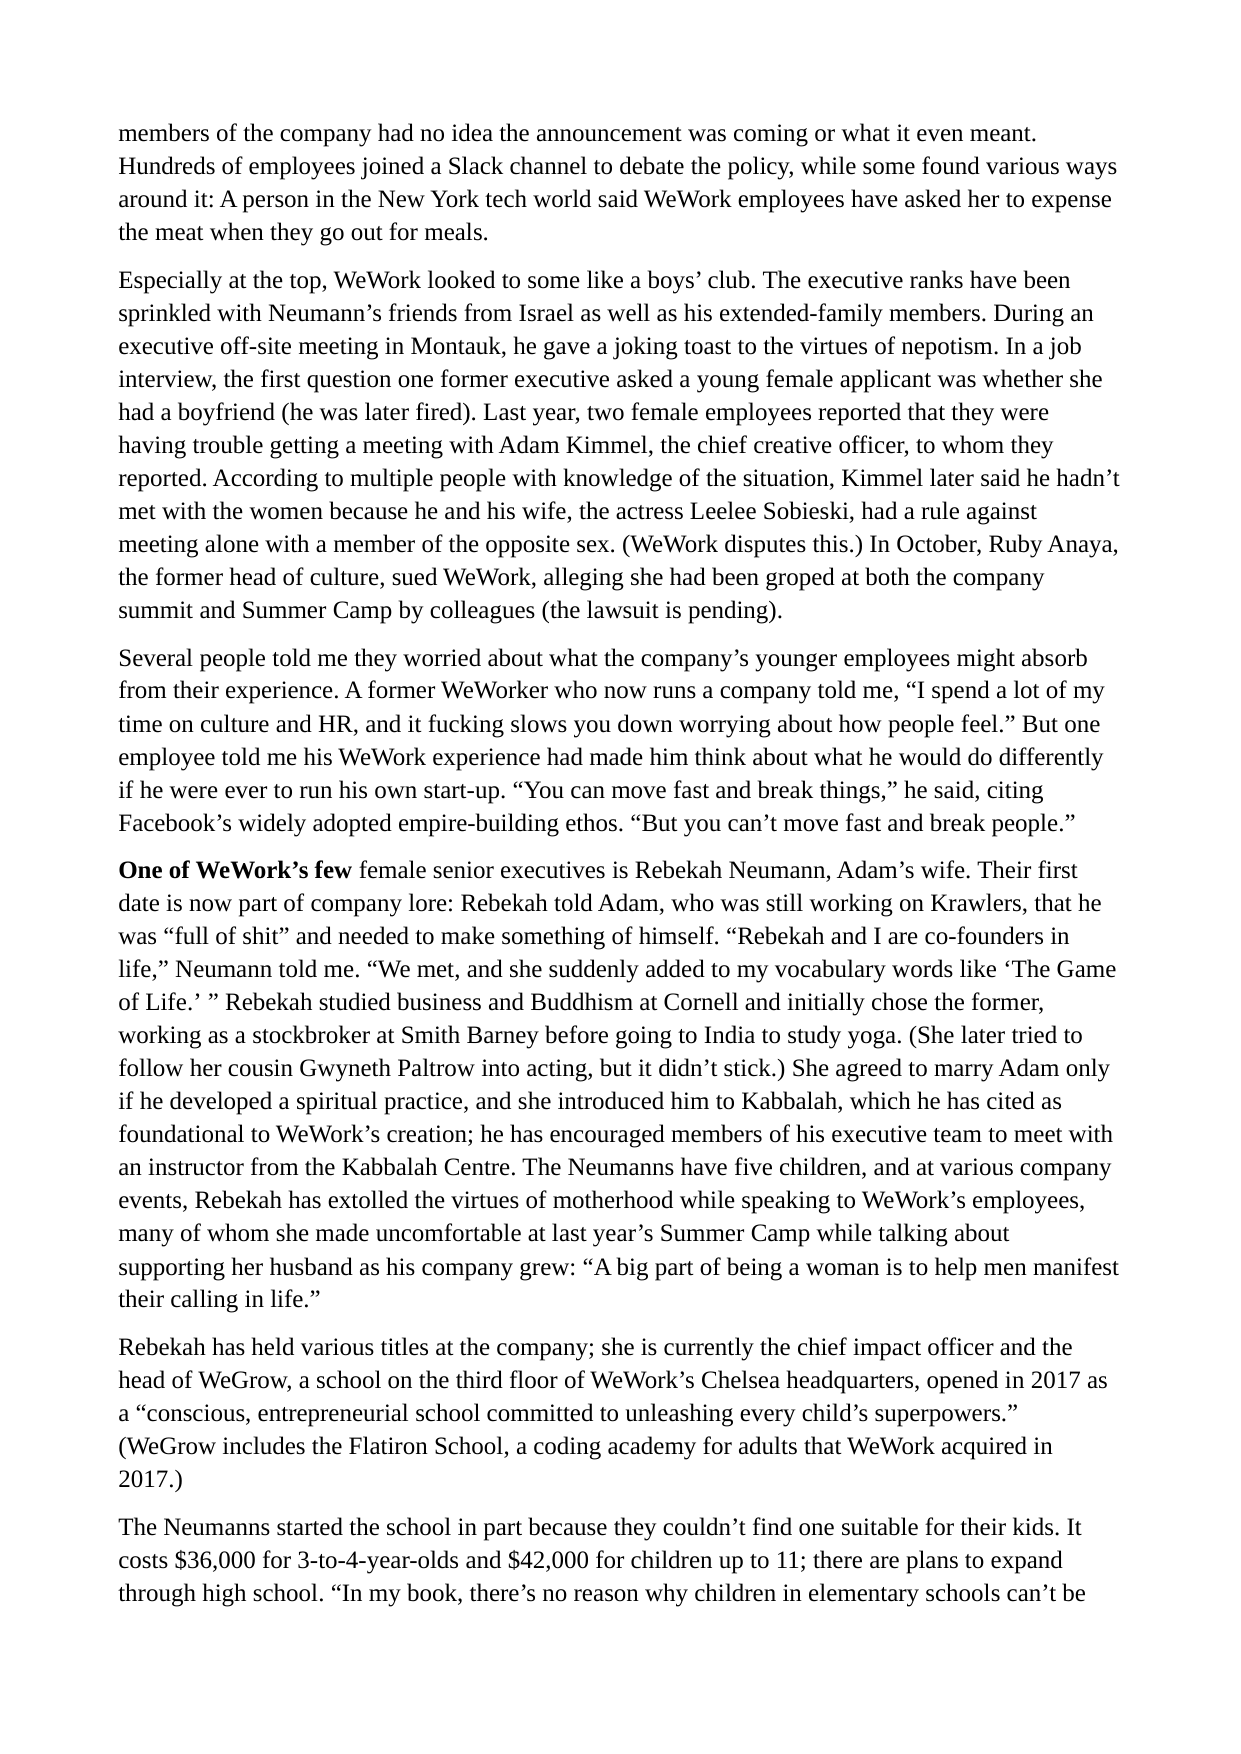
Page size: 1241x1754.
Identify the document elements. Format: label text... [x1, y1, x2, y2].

text Especially at the top, WeWork looked to some like a boys’ club. The executive ranks have been sprinkled with Neumann’s friends from Israel as well as his extended-family members. During an executive off-site meeting in Montauk, he gave a joking toast to the virtues of nepotism. In a job interview, the first question one former executive asked a young female applicant was whether she had a boyfriend (he was later fired). Last year, two female employees reported that they were having trouble getting a meeting with Adam Kimmel, the chief creative officer, to whom they reported. According to multiple people with knowledge of the situation, Kimmel later said he hadn’t met with the women because he and his wife, the actress Leelee Sobieski, had a rule against meeting alone with a member of the opposite sex. (WeWork disputes this.) In October, Ruby Anaya, the former head of culture, sued WeWork, alleging she had been groped at both the company summit and Summer Camp by colleagues (the lawsuit is pending). [118, 265, 1122, 624]
text The Neumanns started the school in part because they couldn’t find one suitable for their kids. It costs $36,000 for 3-to-4-year-olds and $42,000 for children up to 11; there are plans to expand through high school. “In my book, there’s no reason why children in elementary schools can’t be [118, 1512, 1122, 1607]
text Several people told me they worried about what the company’s younger employees might absorb from their experience. A former WeWorker who now runs a company told me, “I spend a lot of my time on culture and HR, and it fucking slows you down worrying about how people feel.” But one employee told me his WeWork experience had made him think about what he would do differently if he were ever to run his own start-up. “You can move fast and break things,” he said, citing Facebook’s widely adopted empire-building ethos. “But you can’t move fast and break people.” [118, 643, 1122, 836]
text members of the company had no idea the announcement was coming or what it even meant. Hundreds of employees joined a Slack channel to debate the policy, while some found various ways around it: A person in the New York tech world said WeWork employees have asked her to expense the meat when they go out for meals. [118, 118, 1122, 246]
text One of WeWork’s few female senior executives is Rebekah Neumann, Adam’s wife. Their first date is now part of company lore: Rebekah told Adam, who was still working on Krawlers, that he was “full of shit” and needed to make something of himself. “Rebekah and I are co-founders in life,” Neumann told me. “We met, and she suddenly added to my vocabulary words like ‘The Game of Life.’ ” Rebekah studied business and Buddhism at Cornell and initially chose the former, working as a stockbroker at Smith Barney before going to India to study yoga. (She later tried to follow her cousin Gwyneth Paltrow into acting, but it didn’t stick.) She agreed to marry Adam only if he developed a spiritual practice, and she introduced him to Kabbalah, which he has cited as foundational to WeWork’s creation; he has encouraged members of his executive team to meet with an instructor from the Kabbalah Centre. The Neumanns have five children, and at various company events, Rebekah has extolled the virtues of motherhood while speaking to WeWork’s employees, many of whom she made uncomfortable at last year’s Summer Camp while talking about supporting her husband as his company grew: “A big part of being a woman is to help men manifest their calling in life.” [118, 855, 1122, 1313]
text Rebekah has held various titles at the company; she is currently the chief impact officer and the head of WeGrow, a school on the third floor of WeWork’s Chelsea headquarters, opened in 2017 as a “conscious, entrepreneurial school committed to unleashing every child’s superpowers.” (WeGrow includes the Flatiron School, a coding academy for adults that WeWork acquired in 2017.) [118, 1332, 1122, 1493]
